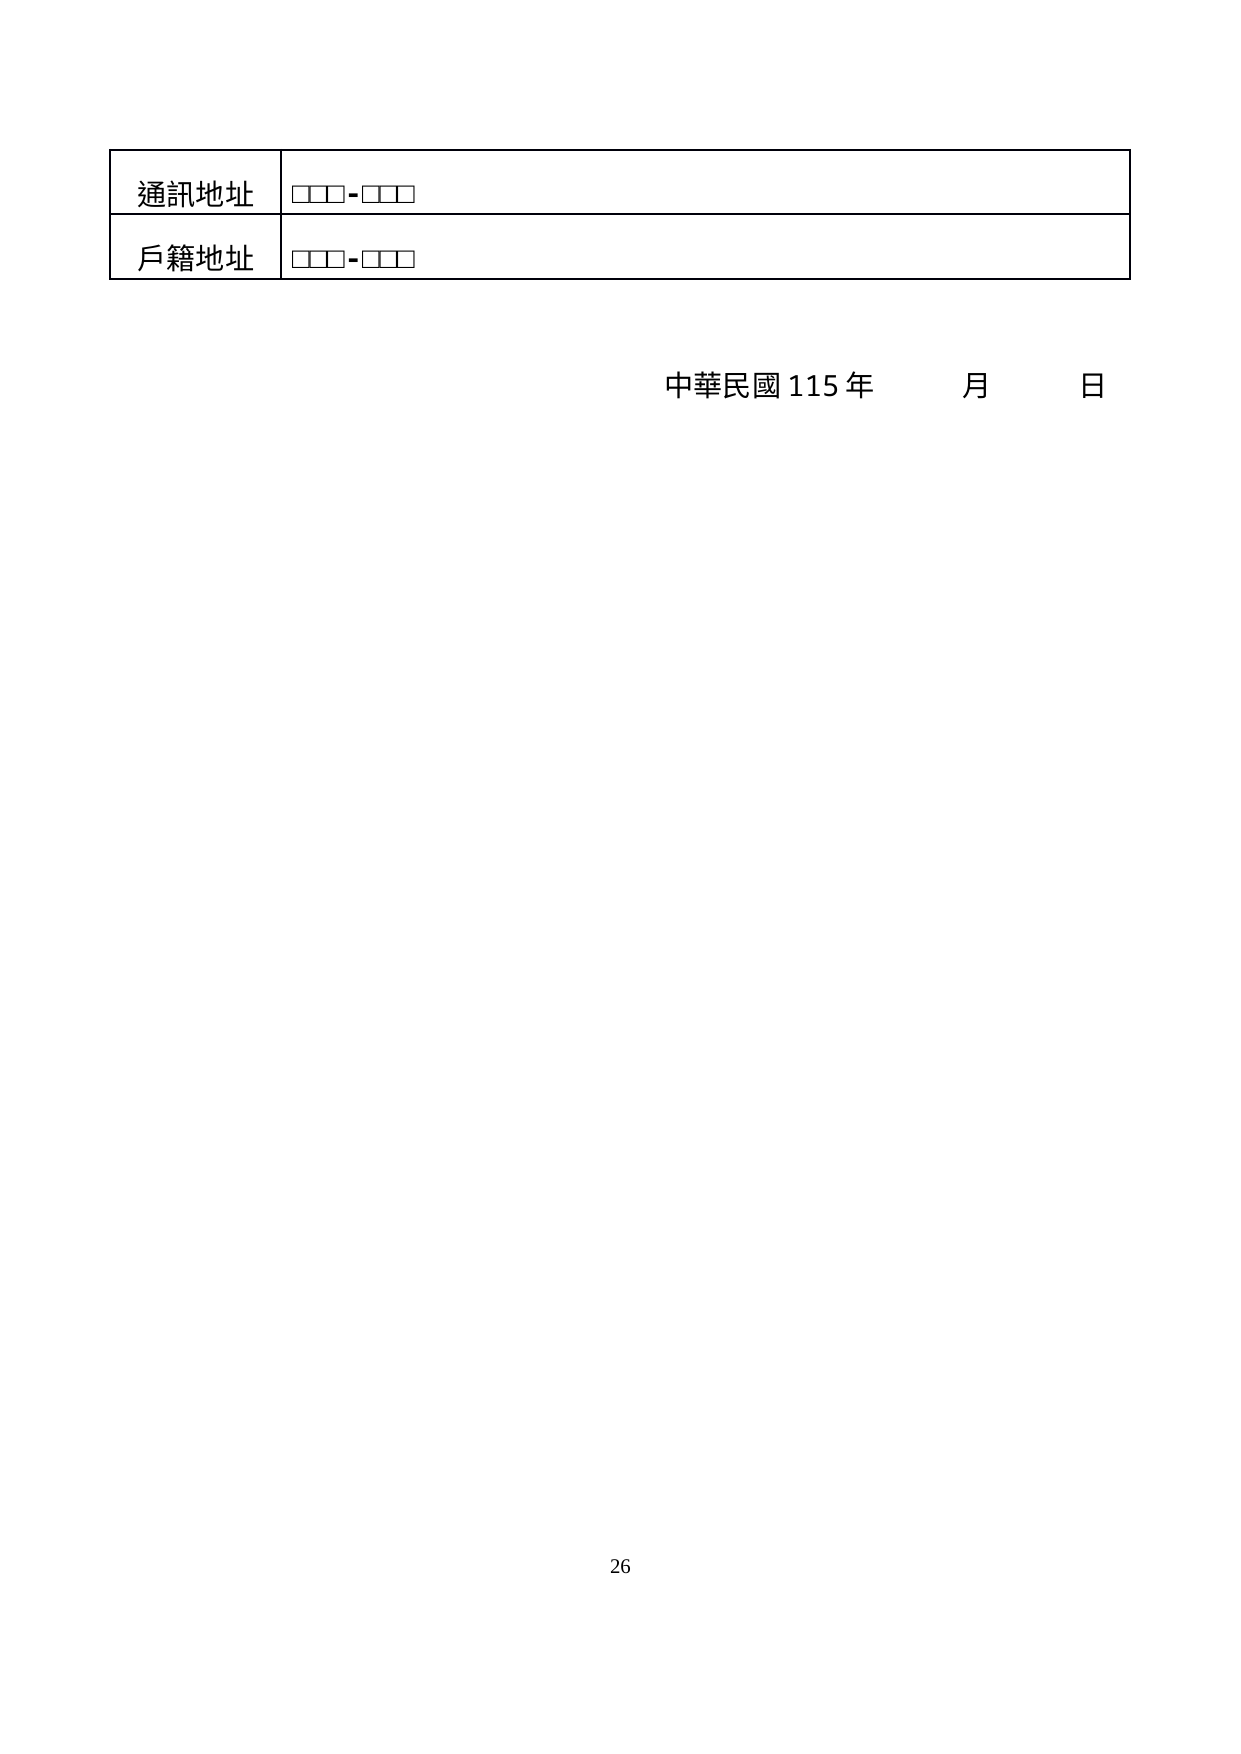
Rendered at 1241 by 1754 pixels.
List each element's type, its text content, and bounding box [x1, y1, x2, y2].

table_cell □□□-□□□ [282, 151, 1129, 213]
table_cell 通訊地址 [111, 151, 280, 213]
table_cell 戶籍地址 [111, 215, 280, 278]
table_cell □□□-□□□ [282, 215, 1129, 278]
text 中華民國115年 月 日 [118, 342, 1107, 405]
